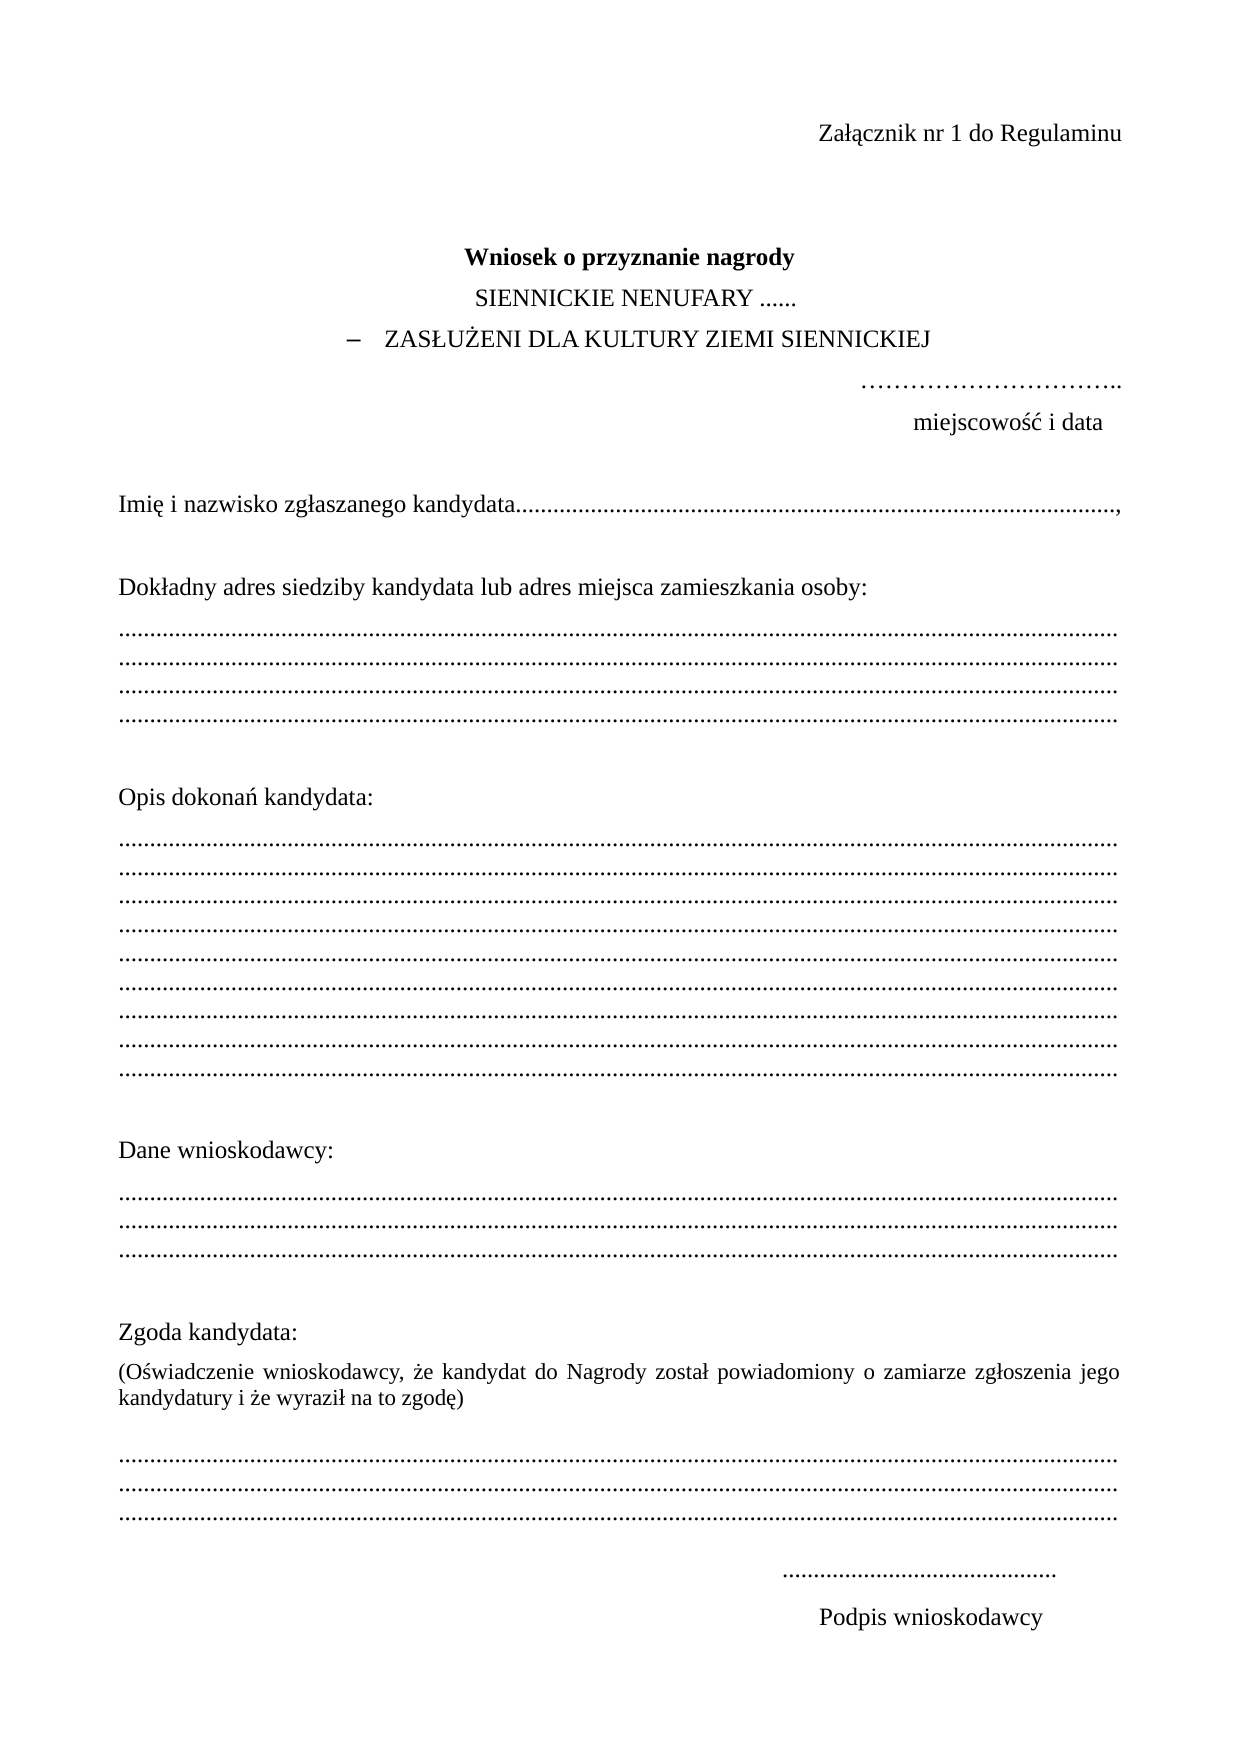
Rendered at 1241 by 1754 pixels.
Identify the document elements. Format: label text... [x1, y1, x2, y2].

list ZASŁUŻENI DLA KULTURY ZIEMI SIENNICKIEJ [156, 324, 1122, 353]
text Dane wnioskodawcy: [118, 1136, 1122, 1164]
text ............................................ [708, 1554, 1122, 1583]
text miejscowość i data [118, 407, 1122, 436]
text Zgoda kandydata: [118, 1317, 1122, 1346]
text ................................................................................................................................................................................................................................................................................................................................................................................................................................................................................................ [118, 1439, 1122, 1526]
text ………………………….. [118, 366, 1122, 394]
text Podpis wnioskodawcy [708, 1602, 1122, 1631]
text ................................................................................................................................................................................................................................................................................................................................................................................................................................................................................................................................................................................................................................................................................................................................................................................................................................................................................................................................................................................................................................................................................................................................................................................................................................................................................................................................................................................................................................................................................................ [118, 823, 1122, 1082]
text Załącznik nr 1 do Regulaminu [118, 118, 1122, 147]
text ................................................................................................................................................................................................................................................................................................................................................................................................................................................................................................................................................................................................................................................................ [118, 613, 1122, 728]
text Imię i nazwisko zgłaszanego kandydata................................................................................................, [118, 489, 1122, 518]
text Wniosek o przyznanie nagrody [118, 242, 1122, 271]
text Dokładny adres siedziby kandydata lub adres miejsca zamieszkania osoby: [118, 572, 1122, 601]
text (Oświadczenie wnioskodawcy, że kandydat do Nagrody został powiadomiony o zamiarze zgłoszenia jego kandydatury i że wyraził na to zgodę) [118, 1358, 1122, 1411]
text Opis dokonań kandydata: [118, 782, 1122, 811]
text ................................................................................................................................................................................................................................................................................................................................................................................................................................................................................................ [118, 1177, 1122, 1263]
text SIENNICKIE NENUFARY ...... [118, 283, 1122, 312]
